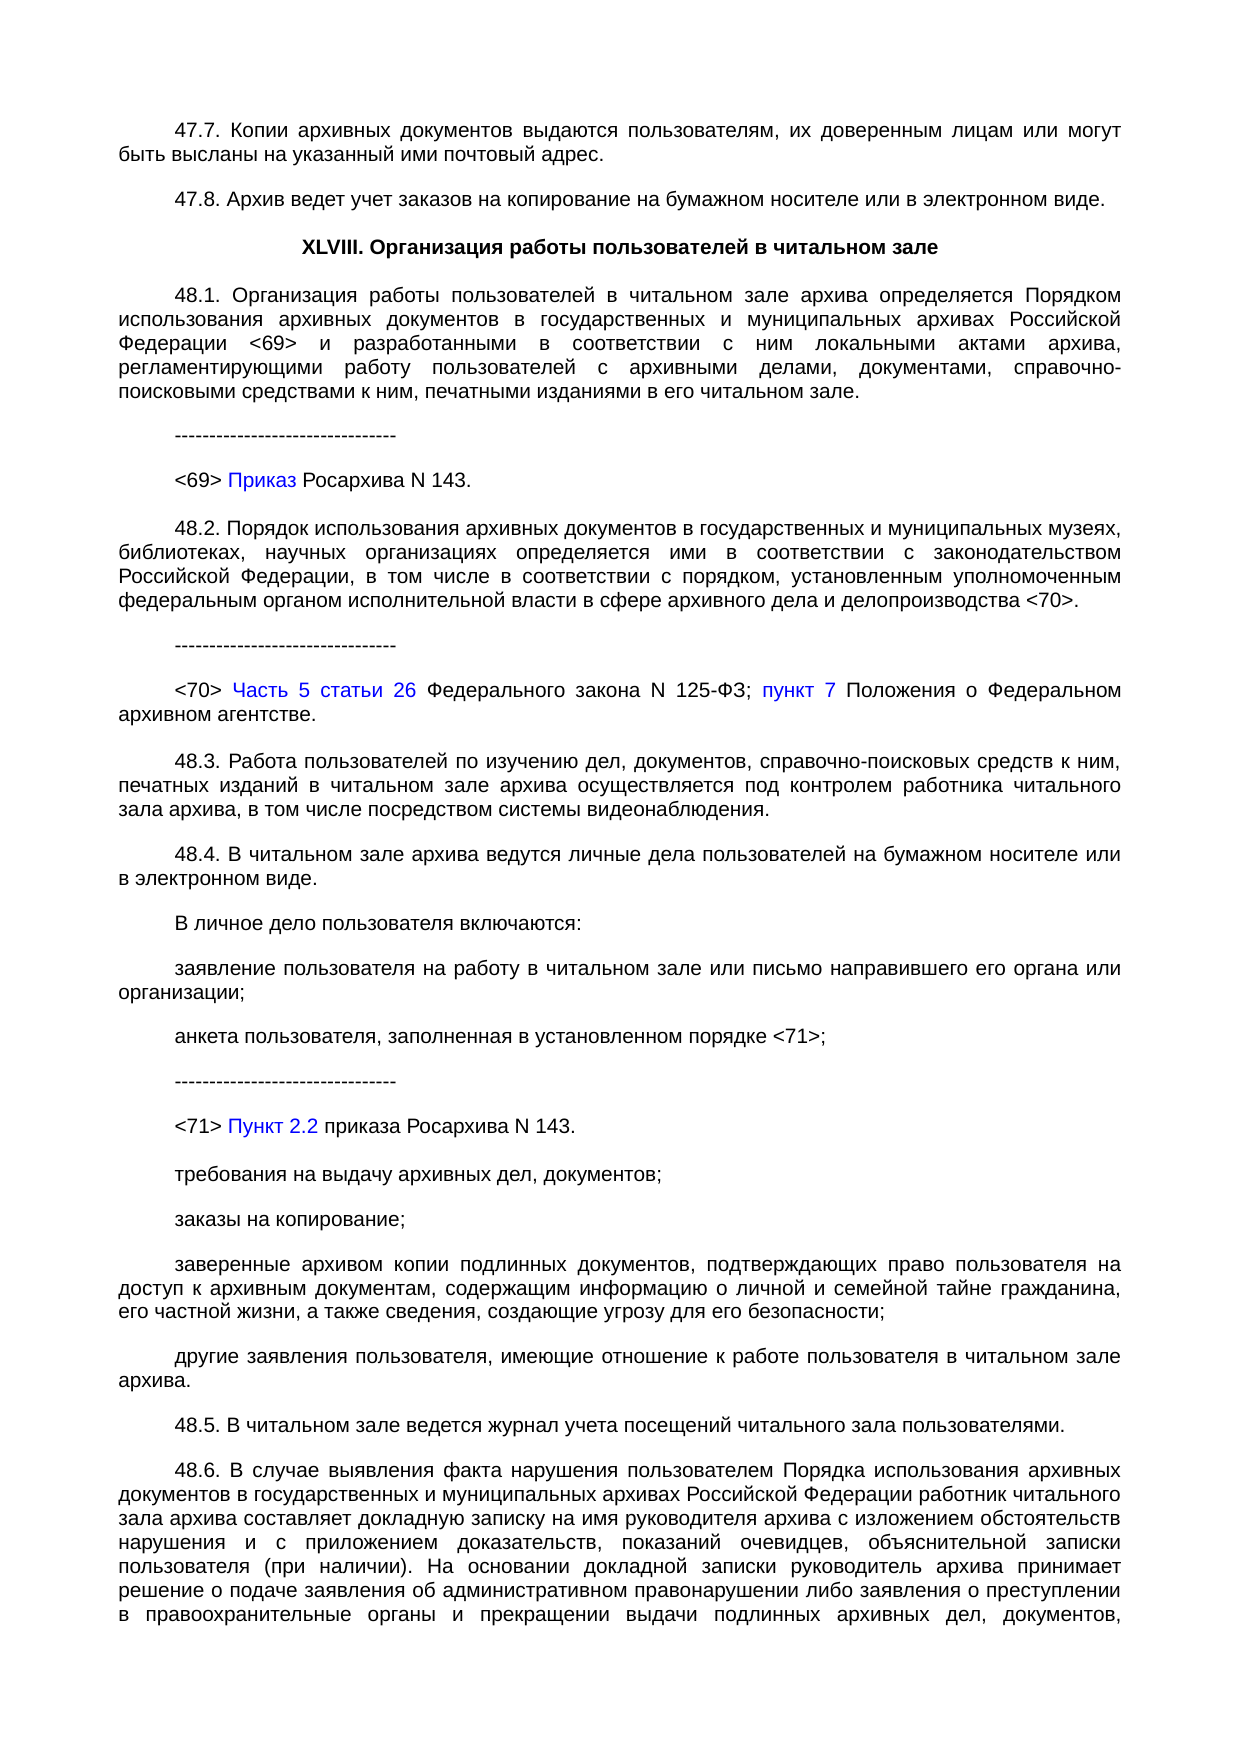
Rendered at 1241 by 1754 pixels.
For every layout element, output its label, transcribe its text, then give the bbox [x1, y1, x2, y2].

text анкета пользователя, заполненная в установленном порядке <71>; [118, 1024, 1122, 1048]
text 48.1. Организация работы пользователей в читальном зале архива определяется Порядком использования архивных документов в государственных и муниципальных архивах Российской Федерации <69> и разработанными в соответствии с ним локальными актами архива, регламентирующими работу пользователей с архивными делами, документами, справочно-поисковыми средствами к ним, печатными изданиями в его читальном зале. [118, 283, 1122, 402]
text -------------------------------- [118, 633, 1122, 657]
text В личное дело пользователя включаются: [118, 911, 1122, 935]
text <70> Часть 5 статьи 26 Федерального закона N 125-ФЗ; пункт 7 Положения о Федеральном архивном агентстве. [118, 677, 1122, 725]
text заказы на копирование; [118, 1207, 1122, 1231]
text заверенные архивом копии подлинных документов, подтверждающих право пользователя на доступ к архивным документам, содержащим информацию о личной и семейной тайне гражданина, его частной жизни, а также сведения, создающие угрозу для его безопасности; [118, 1251, 1122, 1323]
text -------------------------------- [118, 423, 1122, 447]
text 48.3. Работа пользователей по изучению дел, документов, справочно-поисковых средств к ним, печатных изданий в читальном зале архива осуществляется под контролем работника читального зала архива, в том числе посредством системы видеонаблюдения. [118, 749, 1122, 821]
text <71> Пункт 2.2 приказа Росархива N 143. [118, 1114, 1122, 1138]
text 48.2. Порядок использования архивных документов в государственных и муниципальных музеях, библиотеках, научных организациях определяется ими в соответствии с законодательством Российской Федерации, в том числе в соответствии с порядком, установленным уполномоченным федеральным органом исполнительной власти в сфере архивного дела и делопроизводства <70>. [118, 516, 1122, 612]
text 47.7. Копии архивных документов выдаются пользователям, их доверенным лицам или могут быть высланы на указанный ими почтовый адрес. [118, 118, 1122, 166]
text 48.6. В случае выявления факта нарушения пользователем Порядка использования архивных документов в государственных и муниципальных архивах Российской Федерации работник читального зала архива составляет докладную записку на имя руководителя архива с изложением обстоятельств нарушения и с приложением доказательств, показаний очевидцев, объяснительной записки пользователя (при наличии). На основании докладной записки руководитель архива принимает решение о подаче заявления об административном правонарушении либо заявления о преступлении в правоохранительные органы и прекращении выдачи подлинных архивных дел, документов, [118, 1458, 1122, 1625]
text <69> Приказ Росархива N 143. [118, 468, 1122, 492]
text -------------------------------- [118, 1069, 1122, 1093]
text 47.8. Архив ведет учет заказов на копирование на бумажном носителе или в электронном виде. [118, 187, 1122, 211]
subtitle XLVIII. Организация работы пользователей в читальном зале [118, 235, 1122, 259]
text требования на выдачу архивных дел, документов; [118, 1162, 1122, 1186]
text 48.4. В читальном зале архива ведутся личные дела пользователей на бумажном носителе или в электронном виде. [118, 842, 1122, 890]
text другие заявления пользователя, имеющие отношение к работе пользователя в читальном зале архива. [118, 1344, 1122, 1392]
text заявление пользователя на работу в читальном зале или письмо направившего его органа или организации; [118, 956, 1122, 1003]
text 48.5. В читальном зале ведется журнал учета посещений читального зала пользователями. [118, 1413, 1122, 1437]
